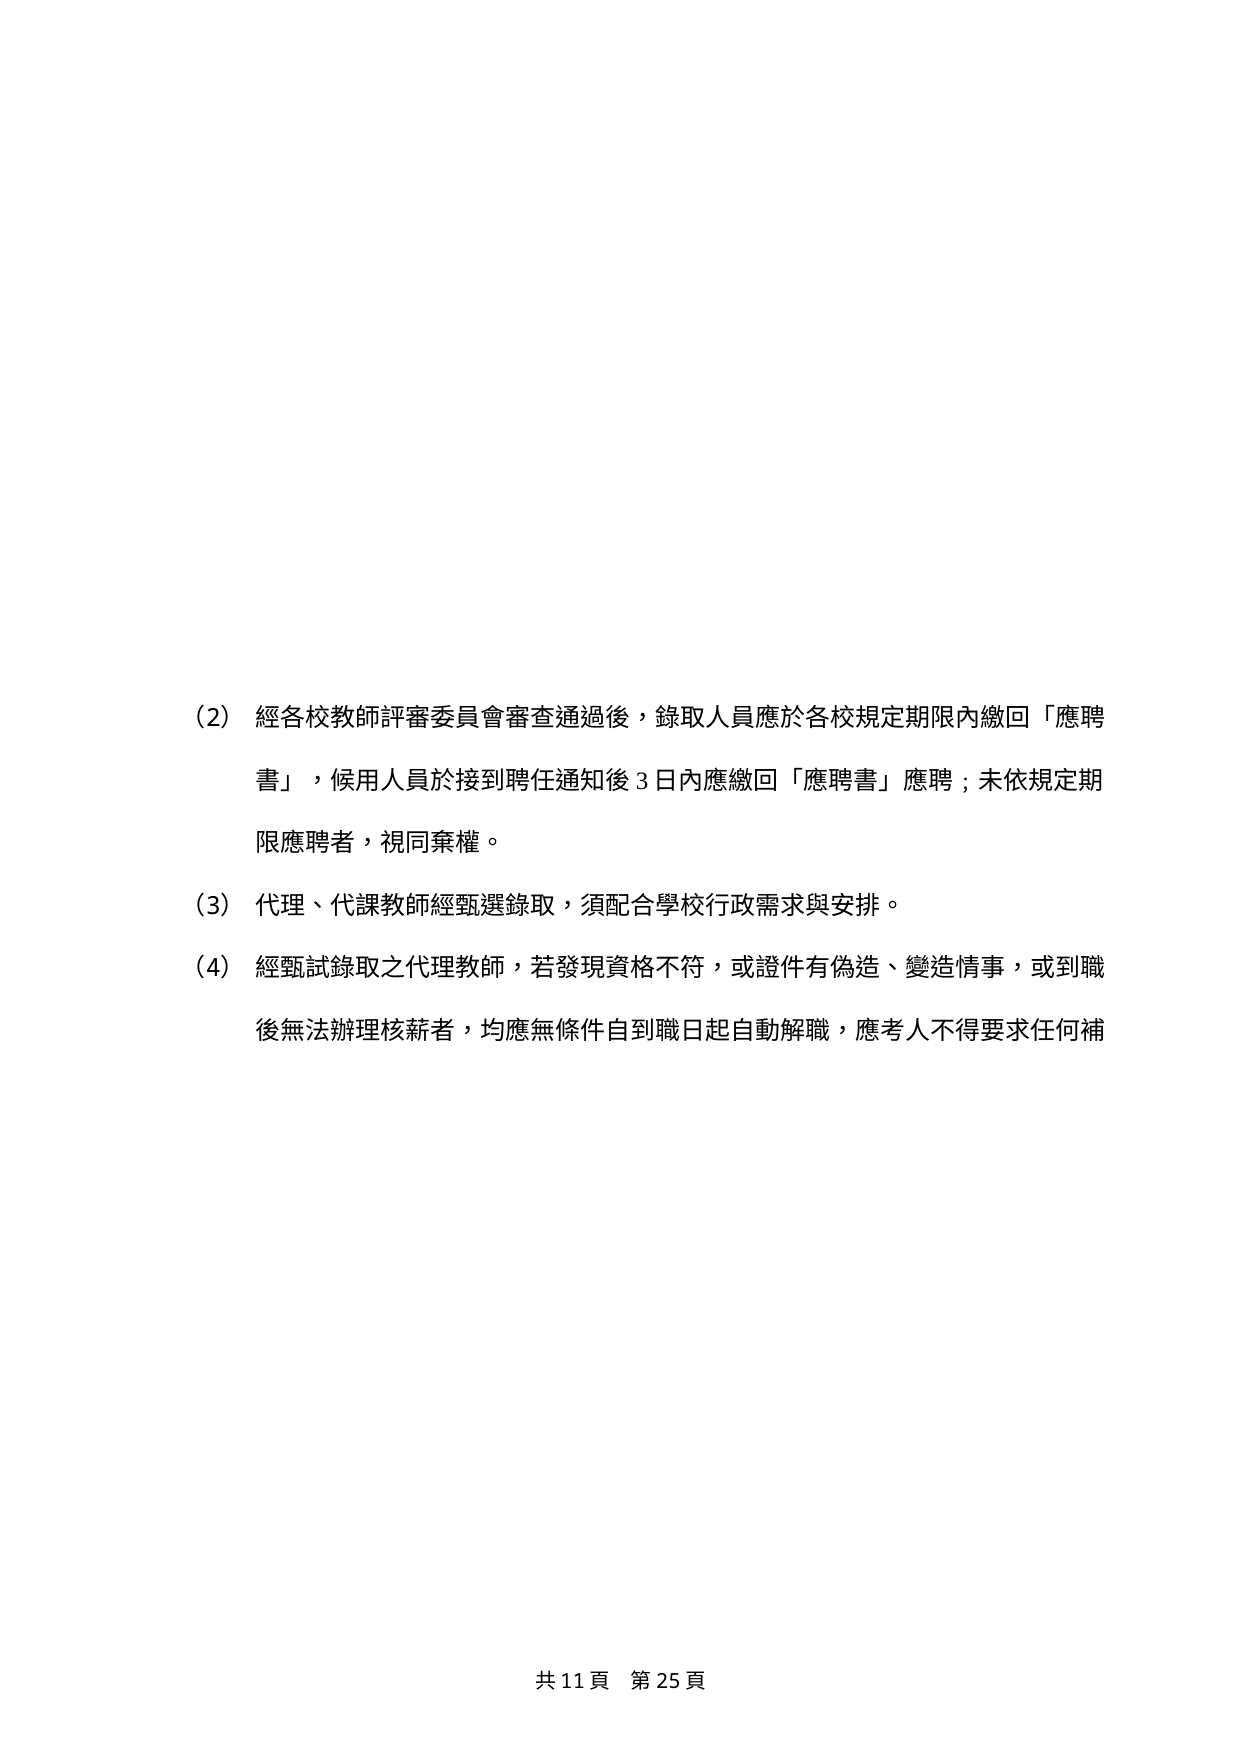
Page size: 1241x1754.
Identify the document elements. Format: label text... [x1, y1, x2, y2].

list 經各校教師評審委員會審查通過後，錄取人員應於各校規定期限內繳回「應聘書」，候用人員於接到聘任通知後3日內應繳回「應聘書」應聘﹔未依規定期限應聘者，視同棄權。 [181, 674, 1122, 862]
list 代理、代課教師經甄選錄取，須配合學校行政需求與安排。 [181, 862, 1122, 924]
list 經甄試錄取之代理教師，若發現資格不符，或證件有偽造、變造情事，或到職後無法辦理核薪者，均應無條件自到職日起自動解職，應考人不得要求任何補 [181, 924, 1122, 1049]
